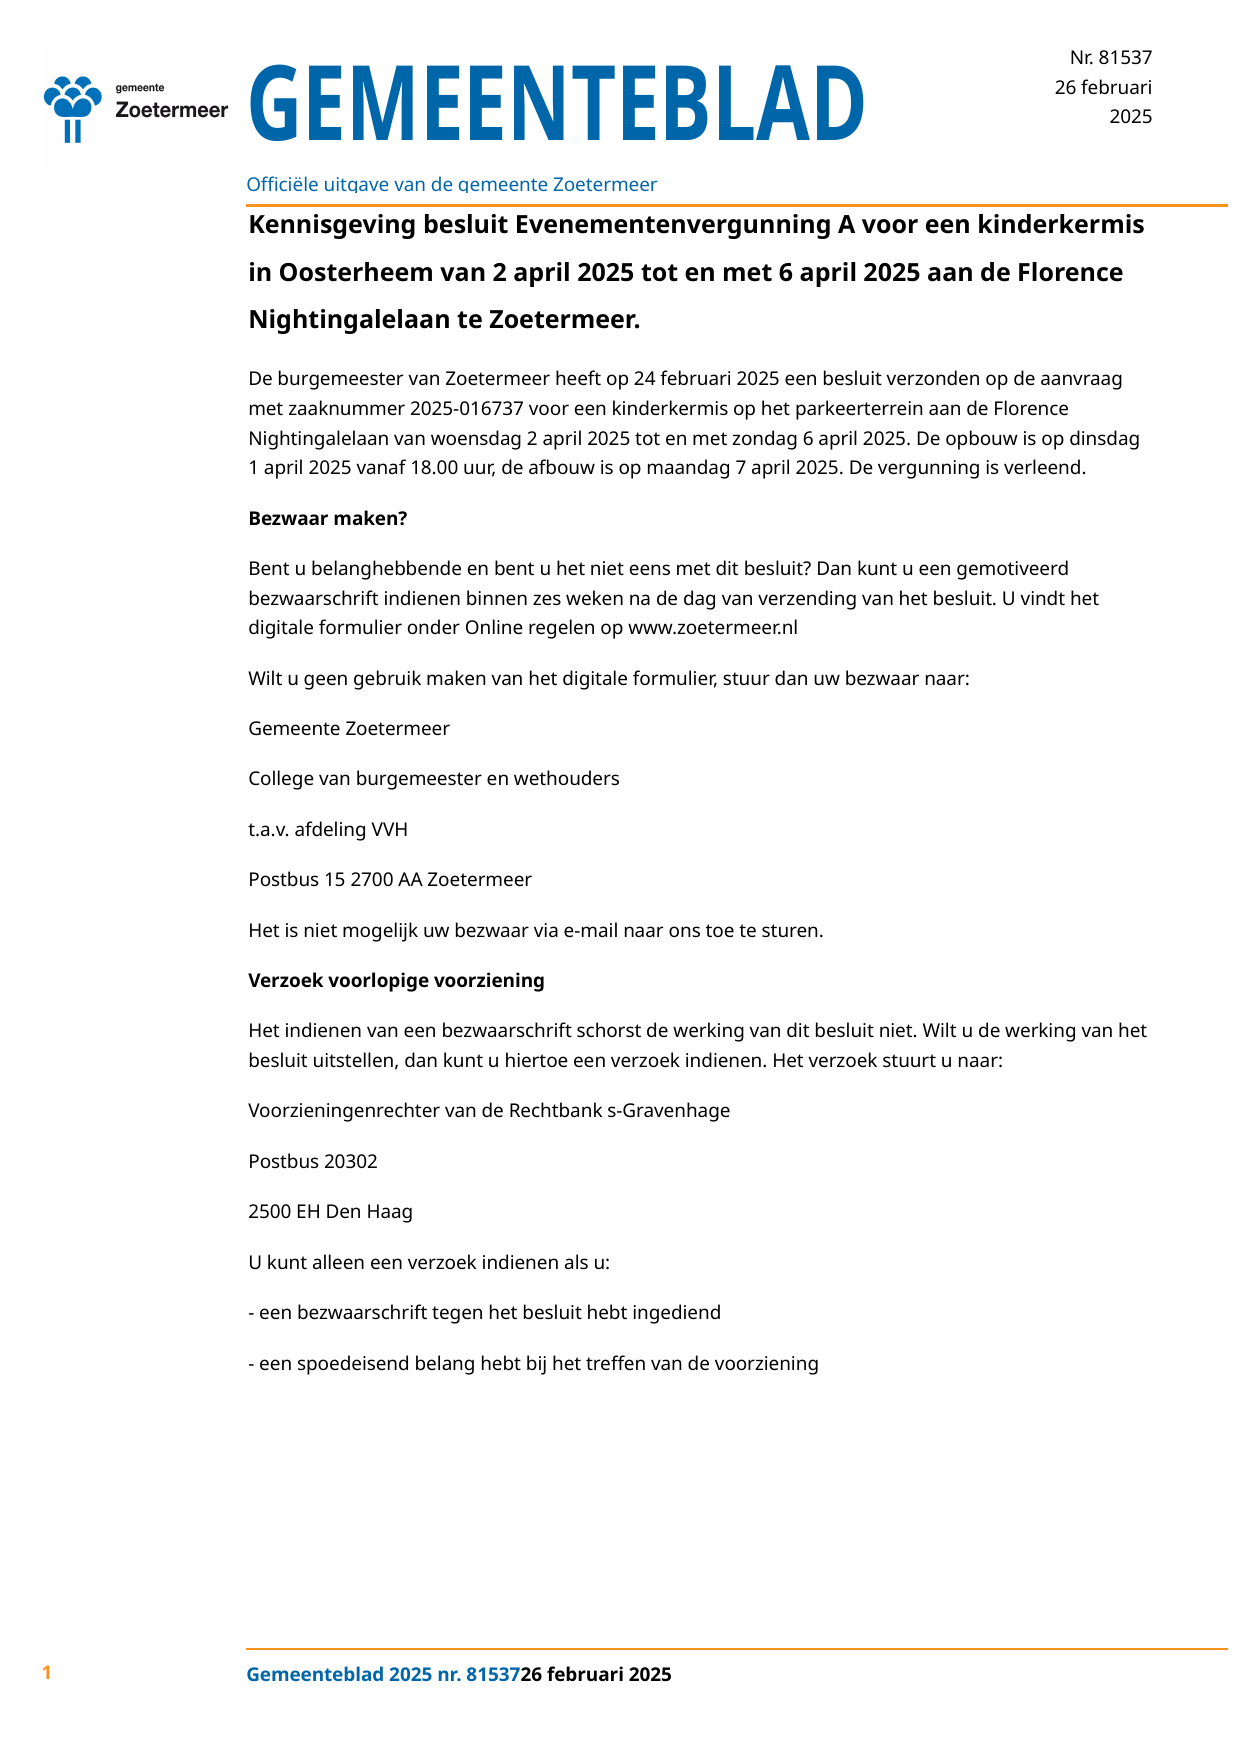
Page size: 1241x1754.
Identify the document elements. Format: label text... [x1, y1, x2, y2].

text Gemeente Zoetermeer [248, 715, 1152, 741]
text College van burgemeester en wethouders [248, 766, 1152, 791]
text t.a.v. afdeling VVH [248, 816, 1152, 842]
picture [41, 47, 231, 172]
text Voorzieningenrechter van de Rechtbank s-Gravenhage [248, 1098, 1152, 1123]
text Het is niet mogelijk uw bezwaar via e-mail naar ons toe te sturen. [248, 917, 1152, 942]
text U kunt alleen een verzoek indienen als u: [248, 1249, 1152, 1274]
text De burgemeester van Zoetermeer heeft op 24 februari 2025 een besluit verzonden op de aanvraag met zaaknummer 2025-016737 voor een kinderkermis op het parkeerterrein aan de Florence Nightingalelaan van woensdag 2 april 2025 tot en met zondag 6 april 2025. De opbouw is op dinsdag 1 april 2025 vanaf 18.00 uur, de afbouw is op maandag 7 april 2025. De vergunning is verleend. [248, 366, 1152, 480]
text - een spoedeisend belang hebt bij het treffen van de voorziening [248, 1350, 1152, 1375]
text Kennisgeving besluit Evenementenvergunning A voor een kinderkermis in Oosterheem van 2 april 2025 tot en met 6 april 2025 aan de Florence Nightingalelaan te Zoetermeer. [248, 207, 1152, 336]
text Het indienen van een bezwaarschrift schorst de werking van dit besluit niet. Wilt u de werking van het besluit uitstellen, dan kunt u hiertoe een verzoek indienen. Het verzoek stuurt u naar: [248, 1018, 1152, 1073]
text Verzoek voorlopige voorziening [248, 967, 1152, 993]
text Postbus 15 2700 AA Zoetermeer [248, 866, 1152, 892]
text Wilt u geen gebruik maken van het digitale formulier, stuur dan uw bezwaar naar: [248, 665, 1152, 690]
text Bezwaar maken? [248, 505, 1152, 530]
text Postbus 20302 [248, 1148, 1152, 1174]
text - een bezwaarschrift tegen het besluit hebt ingediend [248, 1299, 1152, 1325]
text Bent u belanghebbende en bent u het niet eens met dit besluit? Dan kunt u een gemotiveerd bezwaarschrift indienen binnen zes weken na de dag van verzending van het besluit. U vindt het digitale formulier onder Online regelen op www.zoetermeer.nl [248, 555, 1152, 640]
text 2500 EH Den Haag [248, 1198, 1152, 1224]
